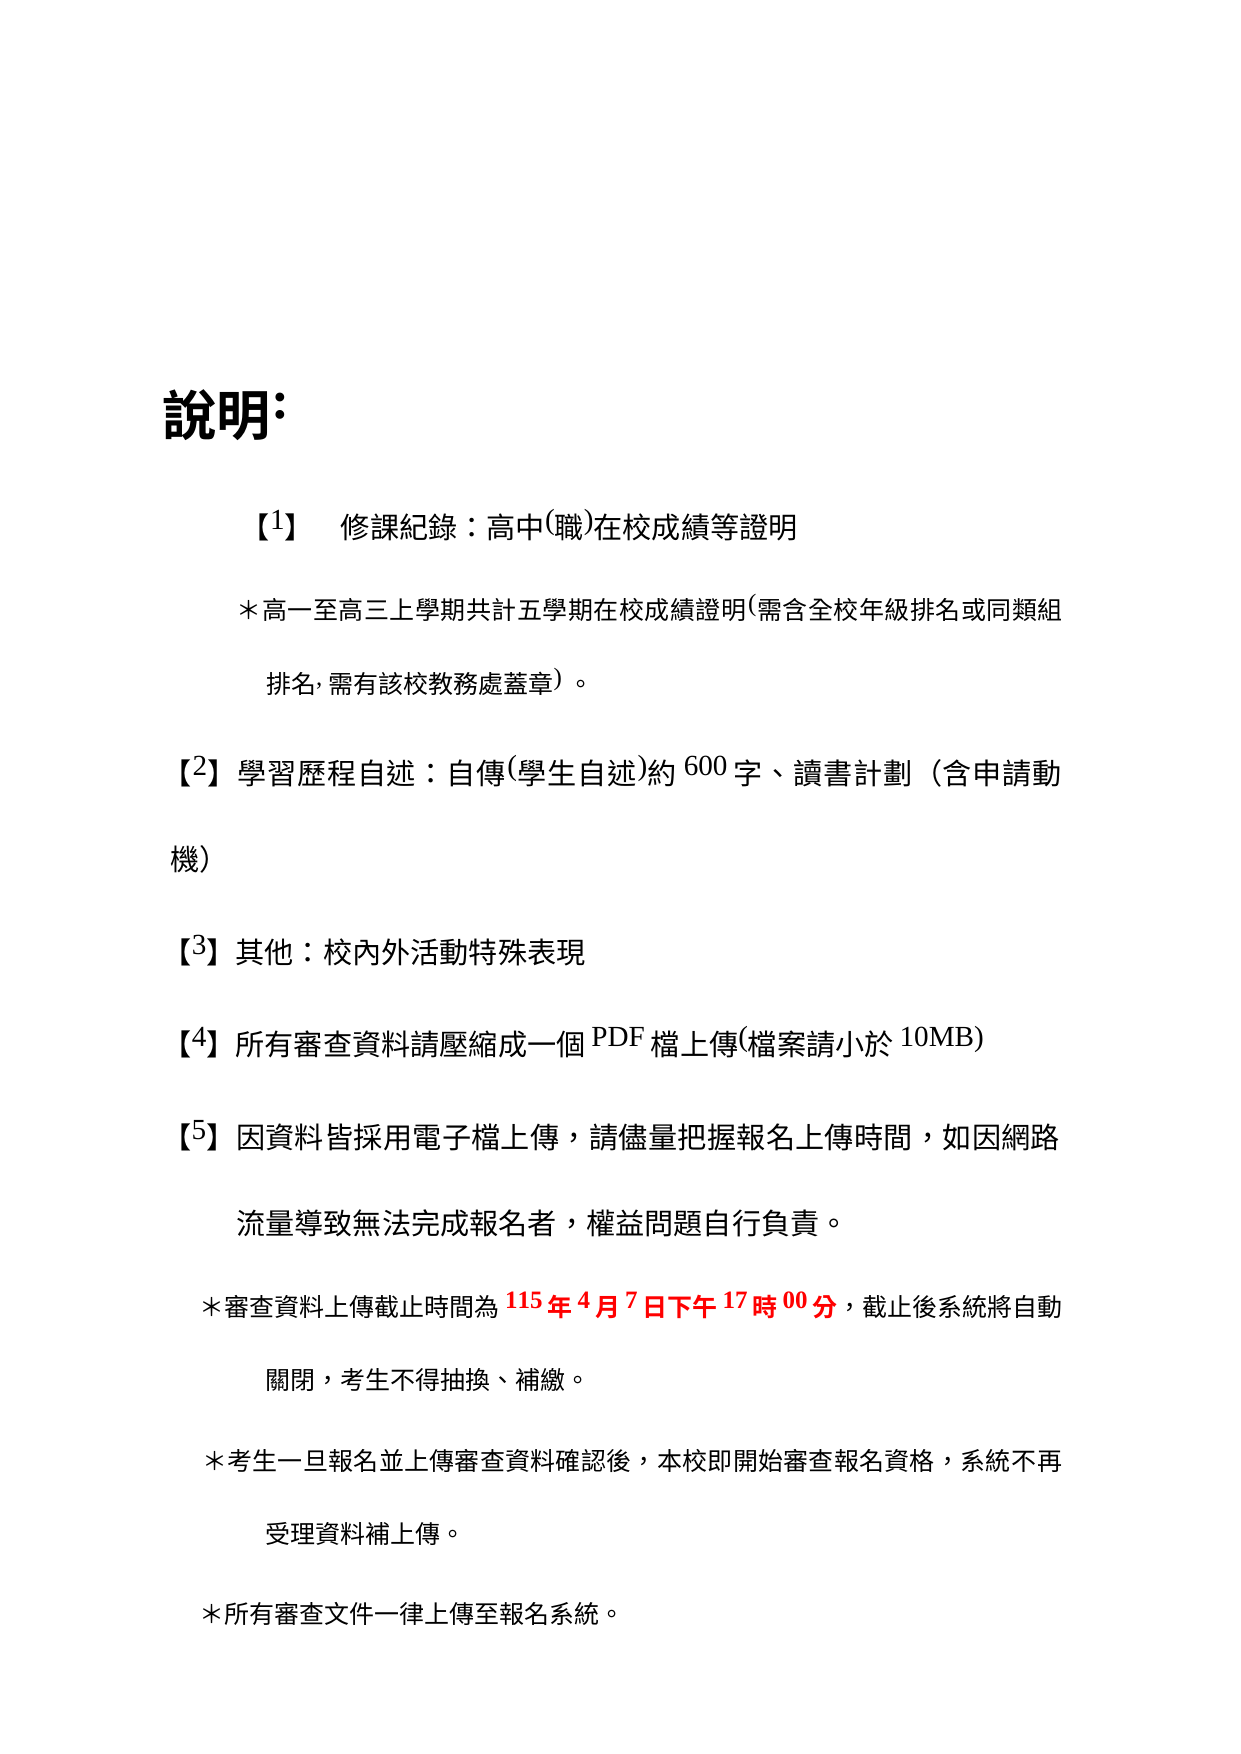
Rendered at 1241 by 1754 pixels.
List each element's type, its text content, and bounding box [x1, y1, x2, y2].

text 【4】所有審查資料請壓縮成一個PDF檔上傳(檔案請小於10MB) [162, 978, 1063, 1064]
text ＊審查資料上傳截止時間為115年4月7日下午17時00分，截止後系統將自動關閉，考生不得抽換、補繳。 [162, 1249, 1063, 1397]
text 【5】因資料皆採用電子檔上傳，請儘量把握報名上傳時間，如因網路流量導致無法完成報名者，權益問題自行負責。 [162, 1071, 1063, 1243]
text ＊所有審查文件一律上傳至報名系統。 [162, 1557, 1063, 1631]
text 【3】其他：校內外活動特殊表現 [162, 886, 1063, 972]
text ＊高一至高三上學期共計五學期在校成績證明(需含全校年級排名或同類組排名, 需有該校教務處蓋章) 。 [236, 553, 1063, 701]
text 【2】學習歷程自述：自傳(學生自述)約600字、讀書計劃（含申請動機） [162, 707, 1063, 879]
list 修課紀錄：高中(職)在校成績等證明 [241, 460, 1063, 547]
text ＊考生一旦報名並上傳審查資料確認後，本校即開始審查報名資格，系統不再受理資料補上傳。 [162, 1403, 1063, 1551]
text 說明: [162, 267, 1063, 454]
